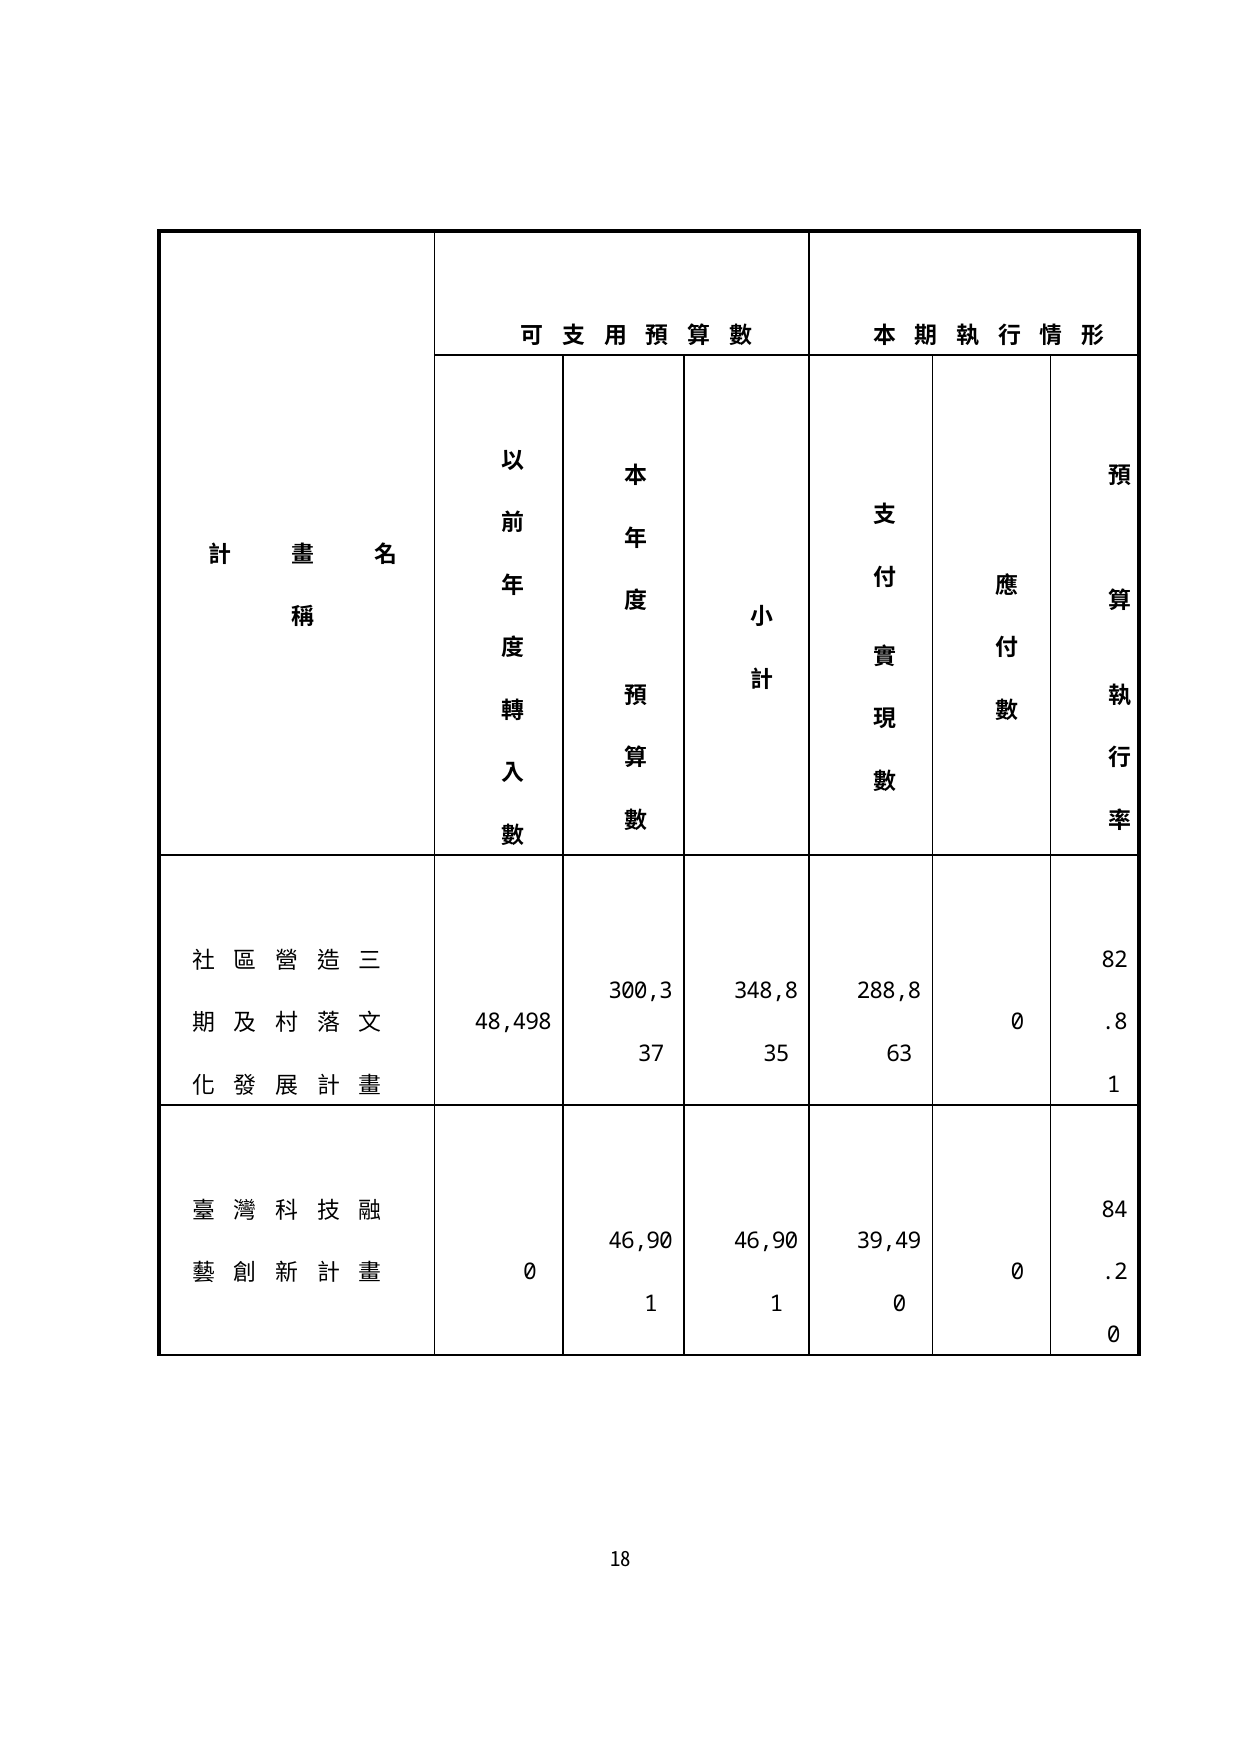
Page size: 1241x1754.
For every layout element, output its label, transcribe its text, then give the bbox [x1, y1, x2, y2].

table_cell 0 [933, 856, 1050, 1104]
table_cell 預 算 執行率 [1051, 356, 1137, 854]
table_cell 39,490 [810, 1106, 932, 1354]
table_cell 48,498 [435, 856, 562, 1104]
table_cell 以前年度轉 入 數 [435, 356, 562, 854]
table_cell 84.20 [1051, 1106, 1137, 1354]
table_cell 46,901 [564, 1106, 683, 1354]
table_cell 應付數 [933, 356, 1050, 854]
table_cell 支 付 實現數 [810, 356, 932, 854]
table_header 可支用預算數 [435, 233, 808, 354]
table_header 本期執行情形 [810, 233, 1137, 354]
table_cell 小 計 [685, 356, 808, 854]
table_cell 300,337 [564, 856, 683, 1104]
table_cell 348,835 [685, 856, 808, 1104]
table_cell 0 [435, 1106, 562, 1354]
table_cell 82.81 [1051, 856, 1137, 1104]
table_cell 本年度 預算數 [564, 356, 683, 854]
table_cell 46,901 [685, 1106, 808, 1354]
table_cell 社區營造三期及村落文化發展計畫 [161, 856, 434, 1104]
table_cell 288,863 [810, 856, 932, 1104]
table_header 計 畫 名 稱 [161, 233, 434, 854]
table_cell 0 [933, 1106, 1050, 1354]
table_cell 臺灣科技融藝創新計畫 [161, 1106, 434, 1354]
